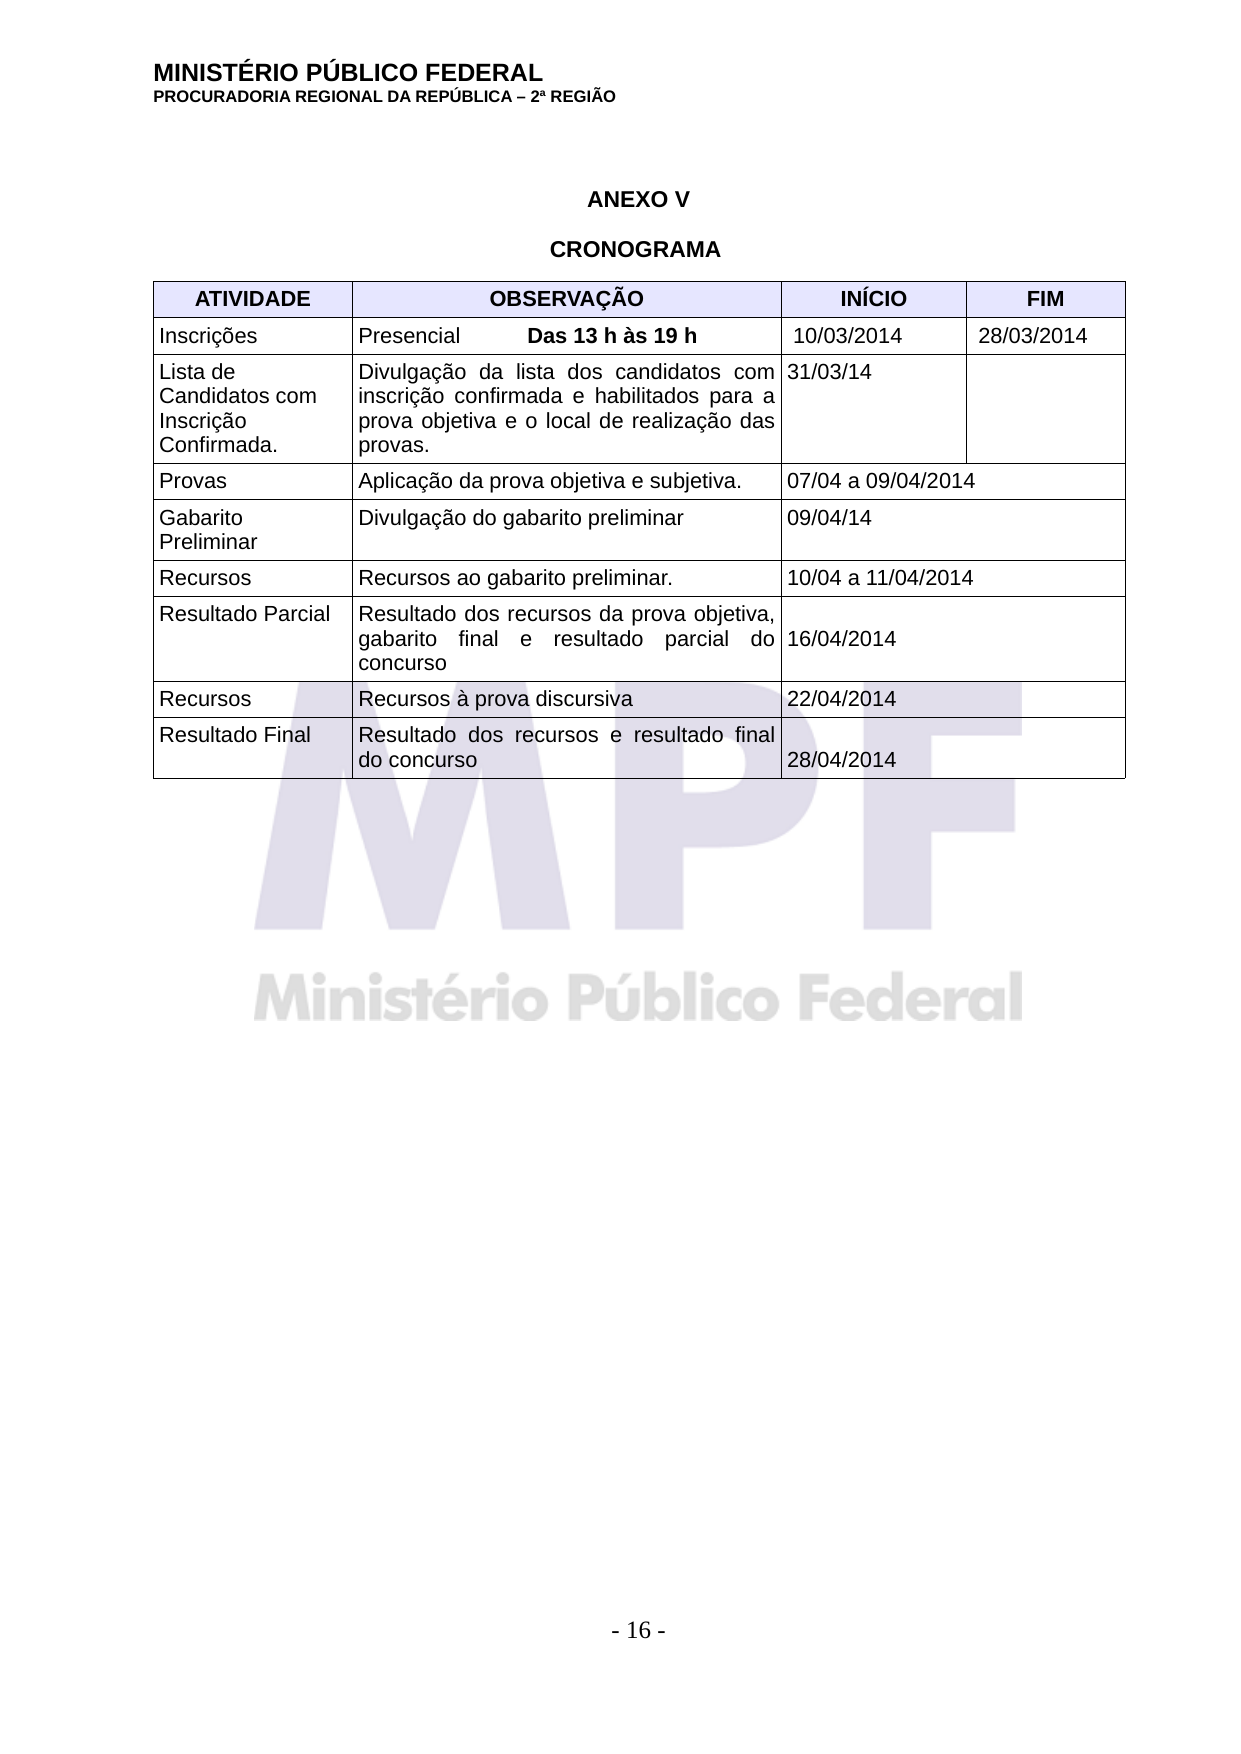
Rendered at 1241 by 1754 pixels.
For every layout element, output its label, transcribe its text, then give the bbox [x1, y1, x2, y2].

table_cell 10/03/2014 [782, 318, 966, 353]
table_header INÍCIO [782, 282, 966, 317]
table_cell Lista de Candidatos com Inscrição Confirmada. [154, 355, 352, 463]
table_header ATIVIDADE [154, 282, 352, 317]
table_cell 28/04/2014 [782, 718, 1125, 778]
text CRONOGRAMA [153, 237, 1123, 262]
table_cell [967, 355, 1125, 463]
table_cell Presencial Das 13 h às 19 h [353, 318, 781, 353]
table_cell 09/04/14 [782, 500, 1125, 560]
table_cell 07/04 a 09/04/2014 [782, 464, 1125, 499]
table_cell Resultado dos recursos da prova objetiva, gabarito final e resultado parcial do concurso [353, 597, 781, 681]
table_cell Gabarito Preliminar [154, 500, 352, 560]
table_cell Recursos à prova discursiva [353, 682, 781, 717]
table_cell Resultado dos recursos e resultado final do concurso [353, 718, 781, 778]
table_cell 16/04/2014 [782, 597, 1125, 681]
table_cell 28/03/2014 [967, 318, 1125, 353]
table_cell Provas [154, 464, 352, 499]
table_cell Resultado Final [154, 718, 352, 778]
table_cell Divulgação da lista dos candidatos com inscrição confirmada e habilitados para a prova objetiva e o local de realização das provas. [353, 355, 781, 463]
table_cell Inscrições [154, 318, 352, 353]
table_header FIM [967, 282, 1125, 317]
table_cell 31/03/14 [782, 355, 966, 463]
table_cell 10/04 a 11/04/2014 [782, 561, 1125, 596]
table_cell Recursos [154, 682, 352, 717]
table_cell Divulgação do gabarito preliminar [353, 500, 781, 560]
table_header OBSERVAÇÃO [353, 282, 781, 317]
table_cell 22/04/2014 [782, 682, 1125, 717]
text ANEXO V [153, 186, 1123, 212]
table_cell Recursos [154, 561, 352, 596]
table_cell Resultado Parcial [154, 597, 352, 681]
picture [254, 779, 1022, 1021]
table_cell Recursos ao gabarito preliminar. [353, 561, 781, 596]
table_cell Aplicação da prova objetiva e subjetiva. [353, 464, 781, 499]
